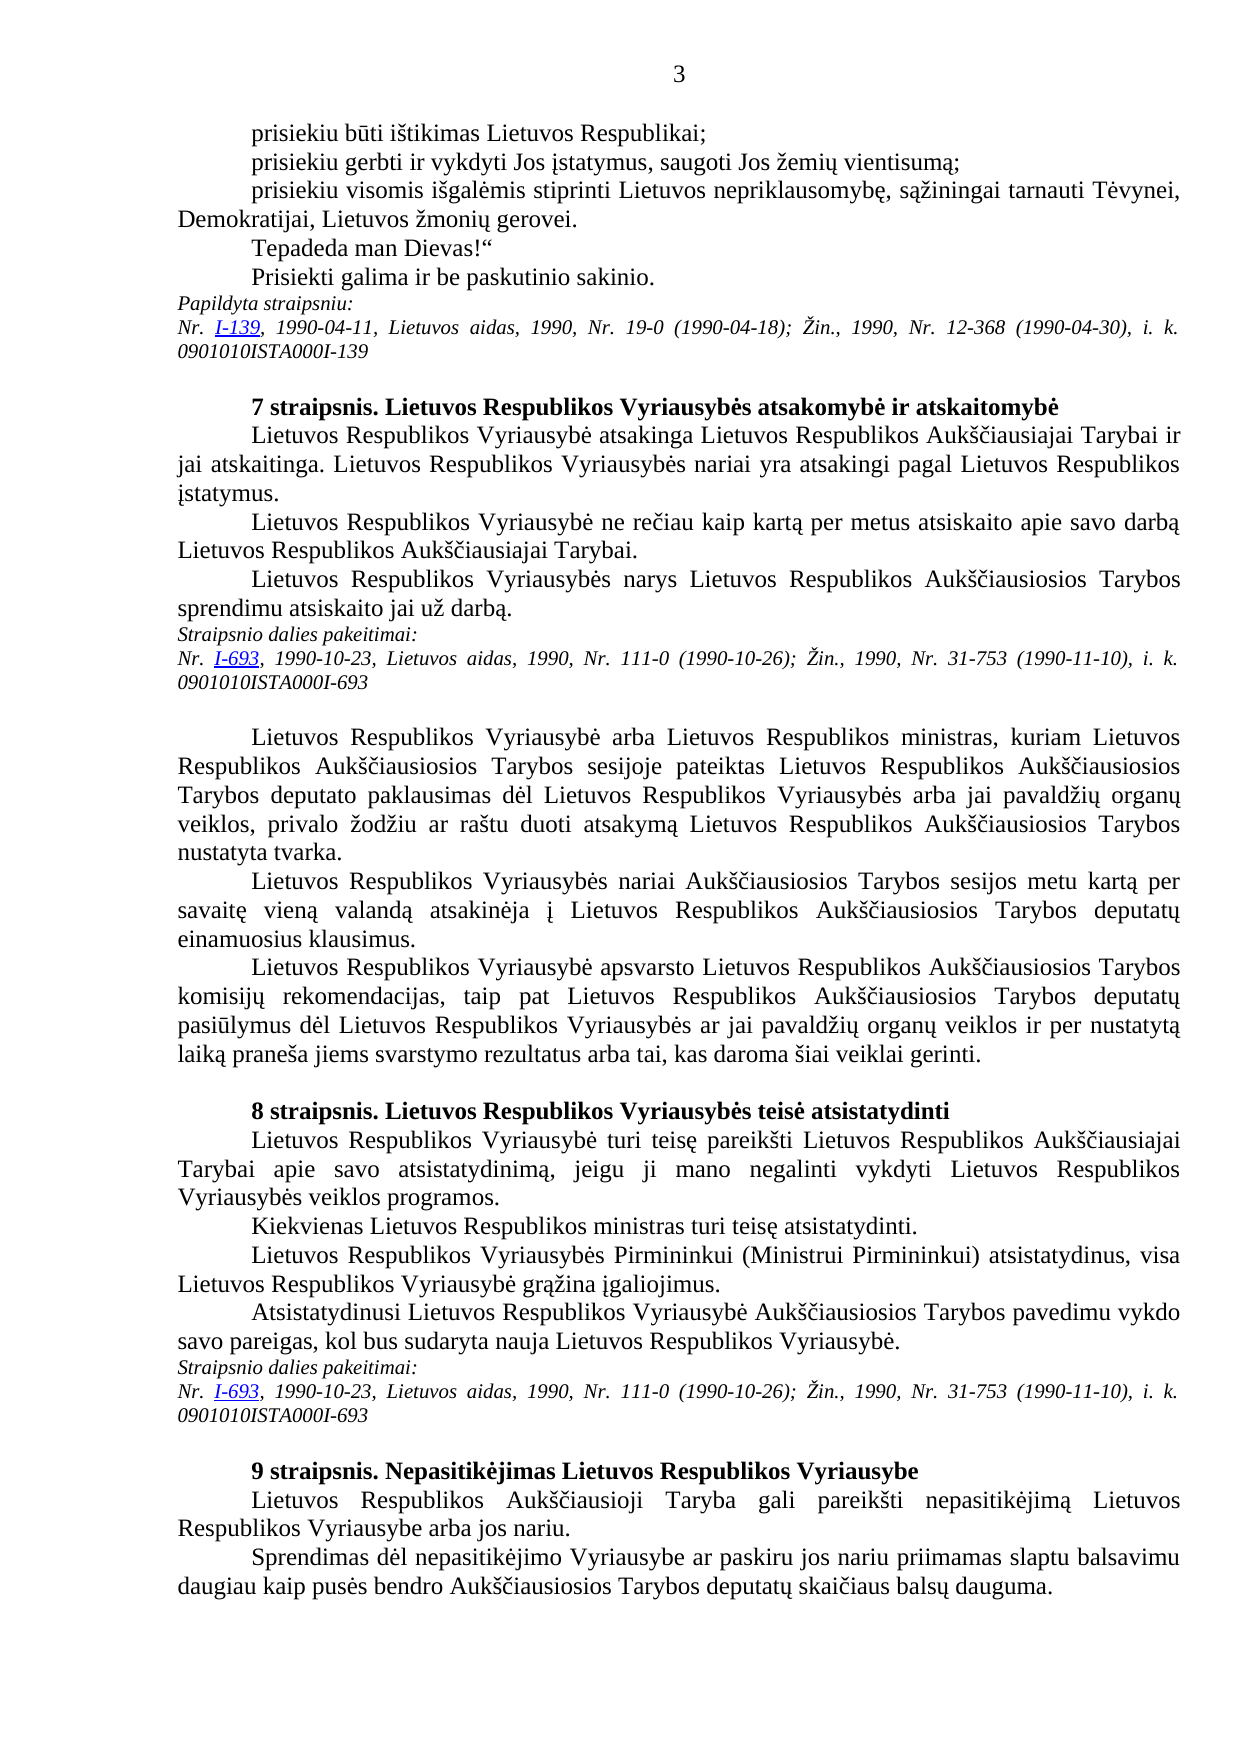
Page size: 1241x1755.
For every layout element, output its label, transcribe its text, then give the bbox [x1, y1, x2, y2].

text 8 straipsnis. Lietuvos Respublikos Vyriausybės teisė atsistatydinti [177, 1096, 1181, 1125]
text Straipsnio dalies pakeitimai: [177, 1355, 1181, 1379]
text prisiekiu gerbti ir vykdyti Jos įstatymus, saugoti Jos žemių vientisumą; [177, 147, 1181, 176]
text Kiekvienas Lietuvos Respublikos ministras turi teisę atsistatydinti. [177, 1211, 1181, 1240]
text Nr. I-139, 1990-04-11, Lietuvos aidas, 1990, Nr. 19-0 (1990-04-18); Žin., 1990, Nr. 12-368 (1990-04-30), i. k. 0901010ISTA000I-139 [177, 315, 1181, 363]
text 9 straipsnis. Nepasitikėjimas Lietuvos Respublikos Vyriausybe [177, 1456, 1181, 1485]
text Lietuvos Respublikos Vyriausybė arba Lietuvos Respublikos ministras, kuriam Lietuvos Respublikos Aukščiausiosios Tarybos sesijoje pateiktas Lietuvos Respublikos Aukščiausiosios Tarybos deputato paklausimas dėl Lietuvos Respublikos Vyriausybės arba jai pavaldžių organų veiklos, privalo žodžiu ar raštu duoti atsakymą Lietuvos Respublikos Aukščiausiosios Tarybos nustatyta tvarka. [177, 722, 1181, 866]
text prisiekiu visomis išgalėmis stiprinti Lietuvos nepriklausomybę, sąžiningai tarnauti Tėvynei, Demokratijai, Lietuvos žmonių gerovei. [177, 176, 1181, 233]
text prisiekiu būti ištikimas Lietuvos Respublikai; [177, 118, 1181, 147]
text Sprendimas dėl nepasitikėjimo Vyriausybe ar paskiru jos nariu priimamas slaptu balsavimu daugiau kaip pusės bendro Aukščiausiosios Tarybos deputatų skaičiaus balsų dauguma. [177, 1542, 1181, 1600]
text Atsistatydinusi Lietuvos Respublikos Vyriausybė Aukščiausiosios Tarybos pavedimu vykdo savo pareigas, kol bus sudaryta nauja Lietuvos Respublikos Vyriausybė. [177, 1297, 1181, 1355]
text Straipsnio dalies pakeitimai: [177, 622, 1181, 646]
text Papildyta straipsniu: [177, 291, 1181, 315]
text Lietuvos Respublikos Vyriausybės nariai Aukščiausiosios Tarybos sesijos metu kartą per savaitę vieną valandą atsakinėja į Lietuvos Respublikos Aukščiausiosios Tarybos deputatų einamuosius klausimus. [177, 866, 1181, 952]
text Prisiekti galima ir be paskutinio sakinio. [177, 262, 1181, 291]
text 7 straipsnis. Lietuvos Respublikos Vyriausybės atsakomybė ir atskaitomybė [177, 392, 1181, 420]
text Tepadeda man Dievas!“ [177, 233, 1181, 262]
text Lietuvos Respublikos Vyriausybė apsvarsto Lietuvos Respublikos Aukščiausiosios Tarybos komisijų rekomendacijas, taip pat Lietuvos Respublikos Aukščiausiosios Tarybos deputatų pasiūlymus dėl Lietuvos Respublikos Vyriausybės ar jai pavaldžių organų veiklos ir per nustatytą laiką praneša jiems svarstymo rezultatus arba tai, kas daroma šiai veiklai gerinti. [177, 952, 1181, 1067]
text Lietuvos Respublikos Vyriausybės Pirmininkui (Ministrui Pirmininkui) atsistatydinus, visa Lietuvos Respublikos Vyriausybė grąžina įgaliojimus. [177, 1240, 1181, 1297]
text Lietuvos Respublikos Vyriausybės narys Lietuvos Respublikos Aukščiausiosios Tarybos sprendimu atsiskaito jai už darbą. [177, 564, 1181, 622]
text Lietuvos Respublikos Vyriausybė ne rečiau kaip kartą per metus atsiskaito apie savo darbą Lietuvos Respublikos Aukščiausiajai Tarybai. [177, 507, 1181, 564]
text Lietuvos Respublikos Vyriausybė turi teisę pareikšti Lietuvos Respublikos Aukščiausiajai Tarybai apie savo atsistatydinimą, jeigu ji mano negalinti vykdyti Lietuvos Respublikos Vyriausybės veiklos programos. [177, 1125, 1181, 1211]
text Lietuvos Respublikos Vyriausybė atsakinga Lietuvos Respublikos Aukščiausiajai Tarybai ir jai atskaitinga. Lietuvos Respublikos Vyriausybės nariai yra atsakingi pagal Lietuvos Respublikos įstatymus. [177, 420, 1181, 507]
text Nr. I-693, 1990-10-23, Lietuvos aidas, 1990, Nr. 111-0 (1990-10-26); Žin., 1990, Nr. 31-753 (1990-11-10), i. k. 0901010ISTA000I-693 [177, 1379, 1181, 1427]
text Nr. I-693, 1990-10-23, Lietuvos aidas, 1990, Nr. 111-0 (1990-10-26); Žin., 1990, Nr. 31-753 (1990-11-10), i. k. 0901010ISTA000I-693 [177, 646, 1181, 694]
text Lietuvos Respublikos Aukščiausioji Taryba gali pareikšti nepasitikėjimą Lietuvos Respublikos Vyriausybe arba jos nariu. [177, 1485, 1181, 1542]
